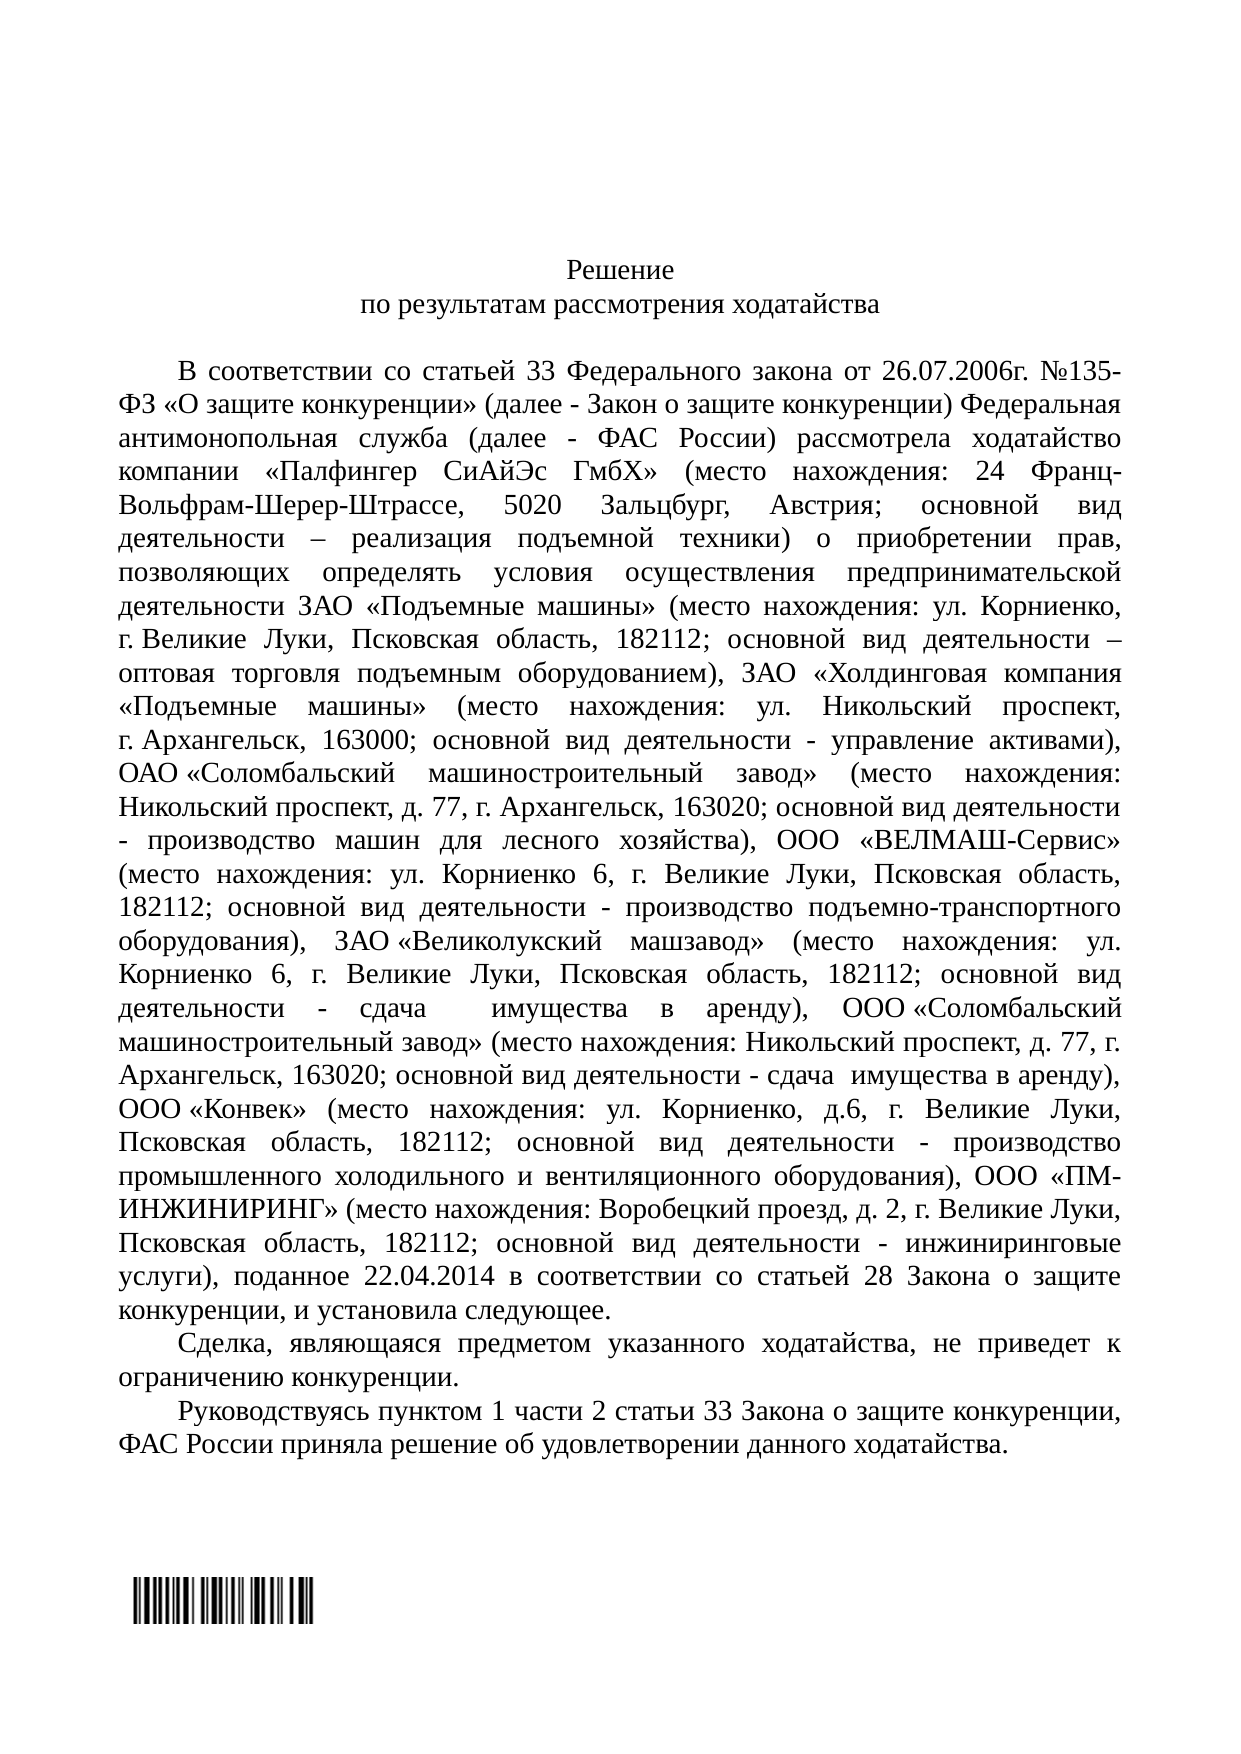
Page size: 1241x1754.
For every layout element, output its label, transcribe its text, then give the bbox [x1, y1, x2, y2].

text Решение [118, 252, 1122, 286]
picture [118, 1577, 331, 1624]
text по результатам рассмотрения ходатайства [118, 286, 1122, 319]
text Руководствуясь пунктом 1 части 2 статьи 33 Закона о защите конкуренции, ФАС России приняла решение об удовлетворении данного ходатайства. [118, 1393, 1122, 1460]
text В соответствии со статьей 33 Федерального закона от 26.07.2006г. №135-ФЗ «О защите конкуренции» (далее - Закон о защите конкуренции) Федеральная антимонопольная служба (далее - ФАС России) рассмотрела ходатайство компании «Палфингер СиАйЭс ГмбХ» (место нахождения: 24 Франц-Вольфрам-Шерер-Штрассе, 5020 Зальцбург, Австрия; основной вид деятельности – реализация подъемной техники) о приобретении прав, позволяющих определять условия осуществления предпринимательской деятельности ЗАО «Подъемные машины» (место нахождения: ул. Корниенко, г. Великие Луки, Псковская область, 182112; основной вид деятельности – оптовая торговля подъемным оборудованием), ЗАО «Холдинговая компания «Подъемные машины» (место нахождения: ул. Никольский проспект, г. Архангельск, 163000; основной вид деятельности - управление активами), ОАО «Соломбальский машиностроительный завод» (место нахождения: Никольский проспект, д. 77, г. Архангельск, 163020; основной вид деятельности - производство машин для лесного хозяйства), ООО «ВЕЛМАШ-Сервис» (место нахождения: ул. Корниенко 6, г. Великие Луки, Псковская область, 182112; основной вид деятельности - производство подъемно-транспортного оборудования), ЗАО «Великолукский машзавод» (место нахождения: ул. Корниенко 6, г. Великие Луки, Псковская область, 182112; основной вид деятельности - сдача имущества в аренду), ООО «Соломбальский машиностроительный завод» (место нахождения: Никольский проспект, д. 77, г. Архангельск, 163020; основной вид деятельности - сдача имущества в аренду), ООО «Конвек» (место нахождения: ул. Корниенко, д.6, г. Великие Луки, Псковская область, 182112; основной вид деятельности - производство промышленного холодильного и вентиляционного оборудования), ООО «ПМ-ИНЖИНИРИНГ» (место нахождения: Воробецкий проезд, д. 2, г. Великие Луки, Псковская область, 182112; основной вид деятельности - инжиниринговые услуги), поданное 22.04.2014 в соответствии со статьей 28 Закона о защите конкуренции, и установила следующее. [118, 353, 1122, 1326]
text Сделка, являющаяся предметом указанного ходатайства, не приведет к ограничению конкуренции. [118, 1326, 1122, 1393]
